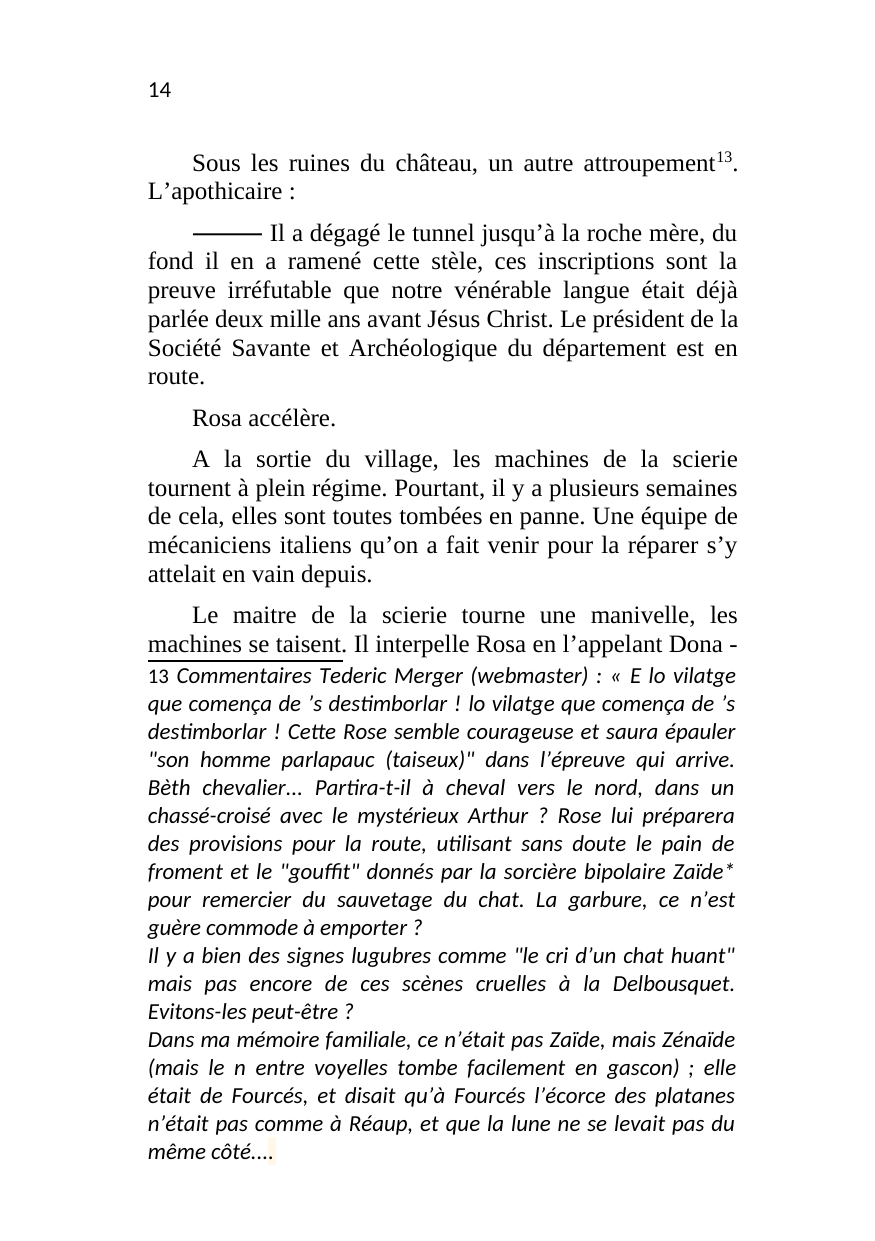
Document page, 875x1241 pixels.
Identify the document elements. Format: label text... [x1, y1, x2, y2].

text A la sortie du village, les machines de la scierie tournent à plein régime. Pourtant, il y a plusieurs semaines de cela, elles sont toutes tombées en panne. Une équipe de mécaniciens italiens qu’on a fait venir pour la réparer s’y attelait en vain depuis. [148, 444, 738, 588]
text ⸻ Il a dégagé le tunnel jusqu’à la roche mère, du fond il en a ramené cette stèle, ces inscriptions sont la preuve irréfutable que notre vénérable langue était déjà parlée deux mille ans avant Jésus Christ. Le président de la Société Savante et Archéologique du département est en route. [148, 218, 738, 390]
text Commentaires Tederic Merger (webmaster) : « E lo vilatge que comença de ’s destimborlar ! lo vilatge que comença de ’s destimborlar ! Cette Rose semble courageuse et saura épauler "son homme parlapauc (taiseux)" dans l’épreuve qui arrive. Bèth chevalier... Partira-t-il à cheval vers le nord, dans un chassé-croisé avec le mystérieux Arthur ? Rose lui préparera des provisions pour la route, utilisant sans doute le pain de froment et le "gouffit" donnés par la sorcière bipolaire Zaïde* pour remercier du sauvetage du chat. La garbure, ce n’est guère commode à emporter ? [148, 661, 738, 941]
text Dans ma mémoire familiale, ce n’était pas Zaïde, mais Zénaïde (mais le n entre voyelles tombe facilement en gascon) ; elle était de Fourcés, et disait qu’à Fourcés l’écorce des platanes n’était pas comme à Réaup, et que la lune ne se levait pas du même côté.... [148, 1025, 738, 1165]
text Le maitre de la scierie tourne une manivelle, les machines se taisent. Il interpelle Rosa en l’appelant Dona [148, 600, 738, 658]
text Il y a bien des signes lugubres comme "le cri d’un chat huant" mais pas encore de ces scènes cruelles à la Delbousquet. Evitons-les peut-être ? [148, 941, 738, 1025]
text Sous les ruines du château, un autre attroupement. L’apothicaire : [148, 148, 738, 205]
text Rosa accélère. [148, 403, 738, 431]
